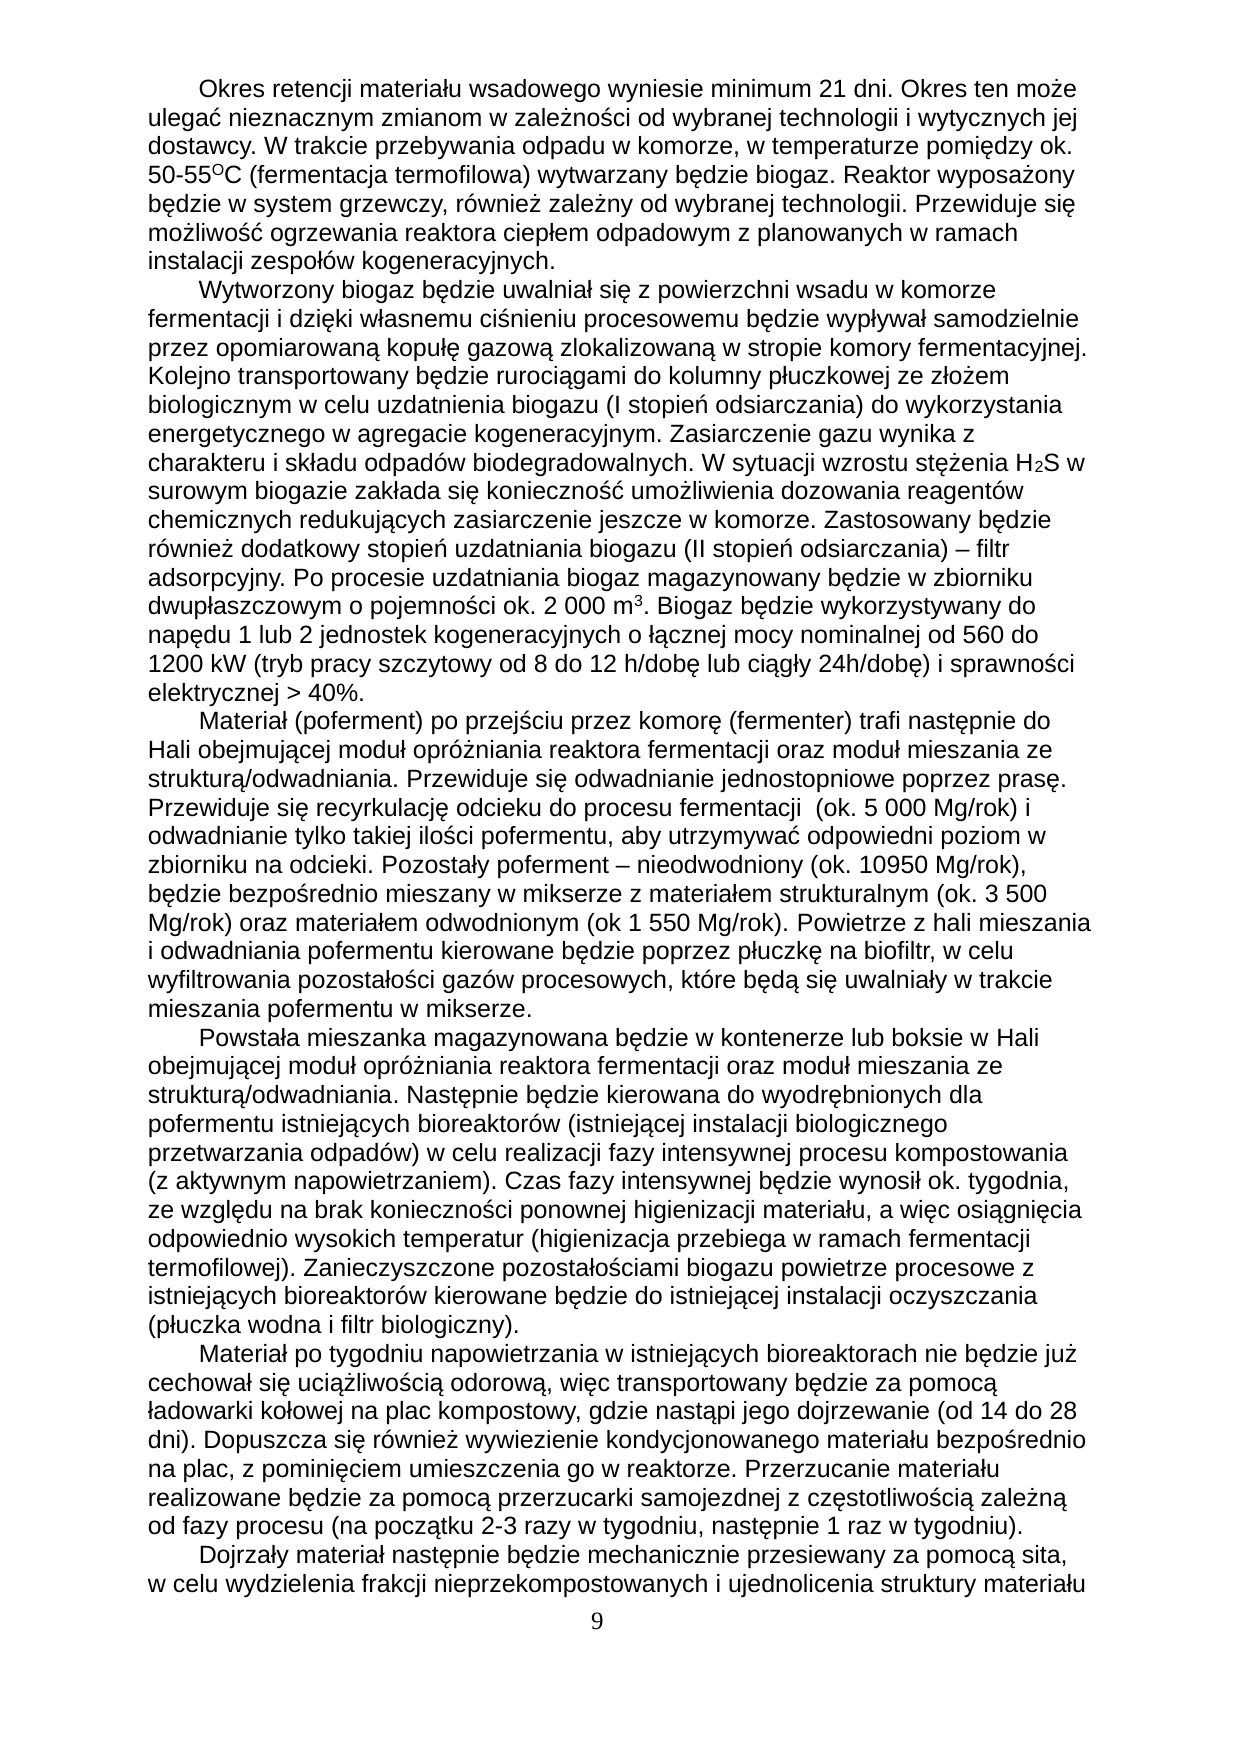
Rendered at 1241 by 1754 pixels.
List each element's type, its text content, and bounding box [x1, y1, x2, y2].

text Materiał (poferment) po przejściu przez komorę (fermenter) trafi następnie do Hali obejmującej moduł opróżniania reaktora fermentacji oraz moduł mieszania ze strukturą/odwadniania. Przewiduje się odwadnianie jednostopniowe poprzez prasę. Przewiduje się recyrkulację odcieku do procesu fermentacji (ok. 5 000 Mg/rok) i odwadnianie tylko takiej ilości pofermentu, aby utrzymywać odpowiedni poziom w zbiorniku na odcieki. Pozostały poferment – nieodwodniony (ok. 10950 Mg/rok), będzie bezpośrednio mieszany w mikserze z materiałem strukturalnym (ok. 3 500 Mg/rok) oraz materiałem odwodnionym (ok 1 550 Mg/rok). Powietrze z hali mieszania i odwadniania pofermentu kierowane będzie poprzez płuczkę na biofiltr, w celu wyfiltrowania pozostałości gazów procesowych, które będą się uwalniały w trakcie mieszania pofermentu w mikserze. [148, 706, 1093, 1022]
text Okres retencji materiału wsadowego wyniesie minimum 21 dni. Okres ten może ulegać nieznacznym zmianom w zależności od wybranej technologii i wytycznych jej dostawcy. W trakcie przebywania odpadu w komorze, w temperaturze pomiędzy ok. 50-55OC (fermentacja termofilowa) wytwarzany będzie biogaz. Reaktor wyposażony będzie w system grzewczy, również zależny od wybranej technologii. Przewiduje się możliwość ogrzewania reaktora ciepłem odpadowym z planowanych w ramach instalacji zespołów kogeneracyjnych. [148, 74, 1093, 275]
text Dojrzały materiał następnie będzie mechanicznie przesiewany za pomocą sita, w celu wydzielenia frakcji nieprzekompostowanych i ujednolicenia struktury materiału [148, 1540, 1093, 1597]
text Materiał po tygodniu napowietrzania w istniejących bioreaktorach nie będzie już cechował się uciążliwością odorową, więc transportowany będzie za pomocą ładowarki kołowej na plac kompostowy, gdzie nastąpi jego dojrzewanie (od 14 do 28 dni). Dopuszcza się również wywiezienie kondycjonowanego materiału bezpośrednio na plac, z pominięciem umieszczenia go w reaktorze. Przerzucanie materiału realizowane będzie za pomocą przerzucarki samojezdnej z częstotliwością zależną od fazy procesu (na początku 2-3 razy w tygodniu, następnie 1 raz w tygodniu). [148, 1339, 1093, 1540]
text Wytworzony biogaz będzie uwalniał się z powierzchni wsadu w komorze fermentacji i dzięki własnemu ciśnieniu procesowemu będzie wypływał samodzielnie przez opomiarowaną kopułę gazową zlokalizowaną w stropie komory fermentacyjnej. Kolejno transportowany będzie rurociągami do kolumny płuczkowej ze złożem biologicznym w celu uzdatnienia biogazu (I stopień odsiarczania) do wykorzystania energetycznego w agregacie kogeneracyjnym. Zasiarczenie gazu wynika z charakteru i składu odpadów biodegradowalnych. W sytuacji wzrostu stężenia H2S w surowym biogazie zakłada się konieczność umożliwienia dozowania reagentów chemicznych redukujących zasiarczenie jeszcze w komorze. Zastosowany będzie również dodatkowy stopień uzdatniania biogazu (II stopień odsiarczania) – filtr adsorpcyjny. Po procesie uzdatniania biogaz magazynowany będzie w zbiorniku dwupłaszczowym o pojemności ok. 2 000 m3. Biogaz będzie wykorzystywany do napędu 1 lub 2 jednostek kogeneracyjnych o łącznej mocy nominalnej od 560 do 1200 kW (tryb pracy szczytowy od 8 do 12 h/dobę lub ciągły 24h/dobę) i sprawności elektrycznej > 40%. [148, 275, 1093, 706]
text Powstała mieszanka magazynowana będzie w kontenerze lub boksie w Hali obejmującej moduł opróżniania reaktora fermentacji oraz moduł mieszania ze strukturą/odwadniania. Następnie będzie kierowana do wyodrębnionych dla pofermentu istniejących bioreaktorów (istniejącej instalacji biologicznego przetwarzania odpadów) w celu realizacji fazy intensywnej procesu kompostowania (z aktywnym napowietrzaniem). Czas fazy intensywnej będzie wynosił ok. tygodnia, ze względu na brak konieczności ponownej higienizacji materiału, a więc osiągnięcia odpowiednio wysokich temperatur (higienizacja przebiega w ramach fermentacji termofilowej). Zanieczyszczone pozostałościami biogazu powietrze procesowe z istniejących bioreaktorów kierowane będzie do istniejącej instalacji oczyszczania (płuczka wodna i filtr biologiczny). [148, 1022, 1093, 1339]
